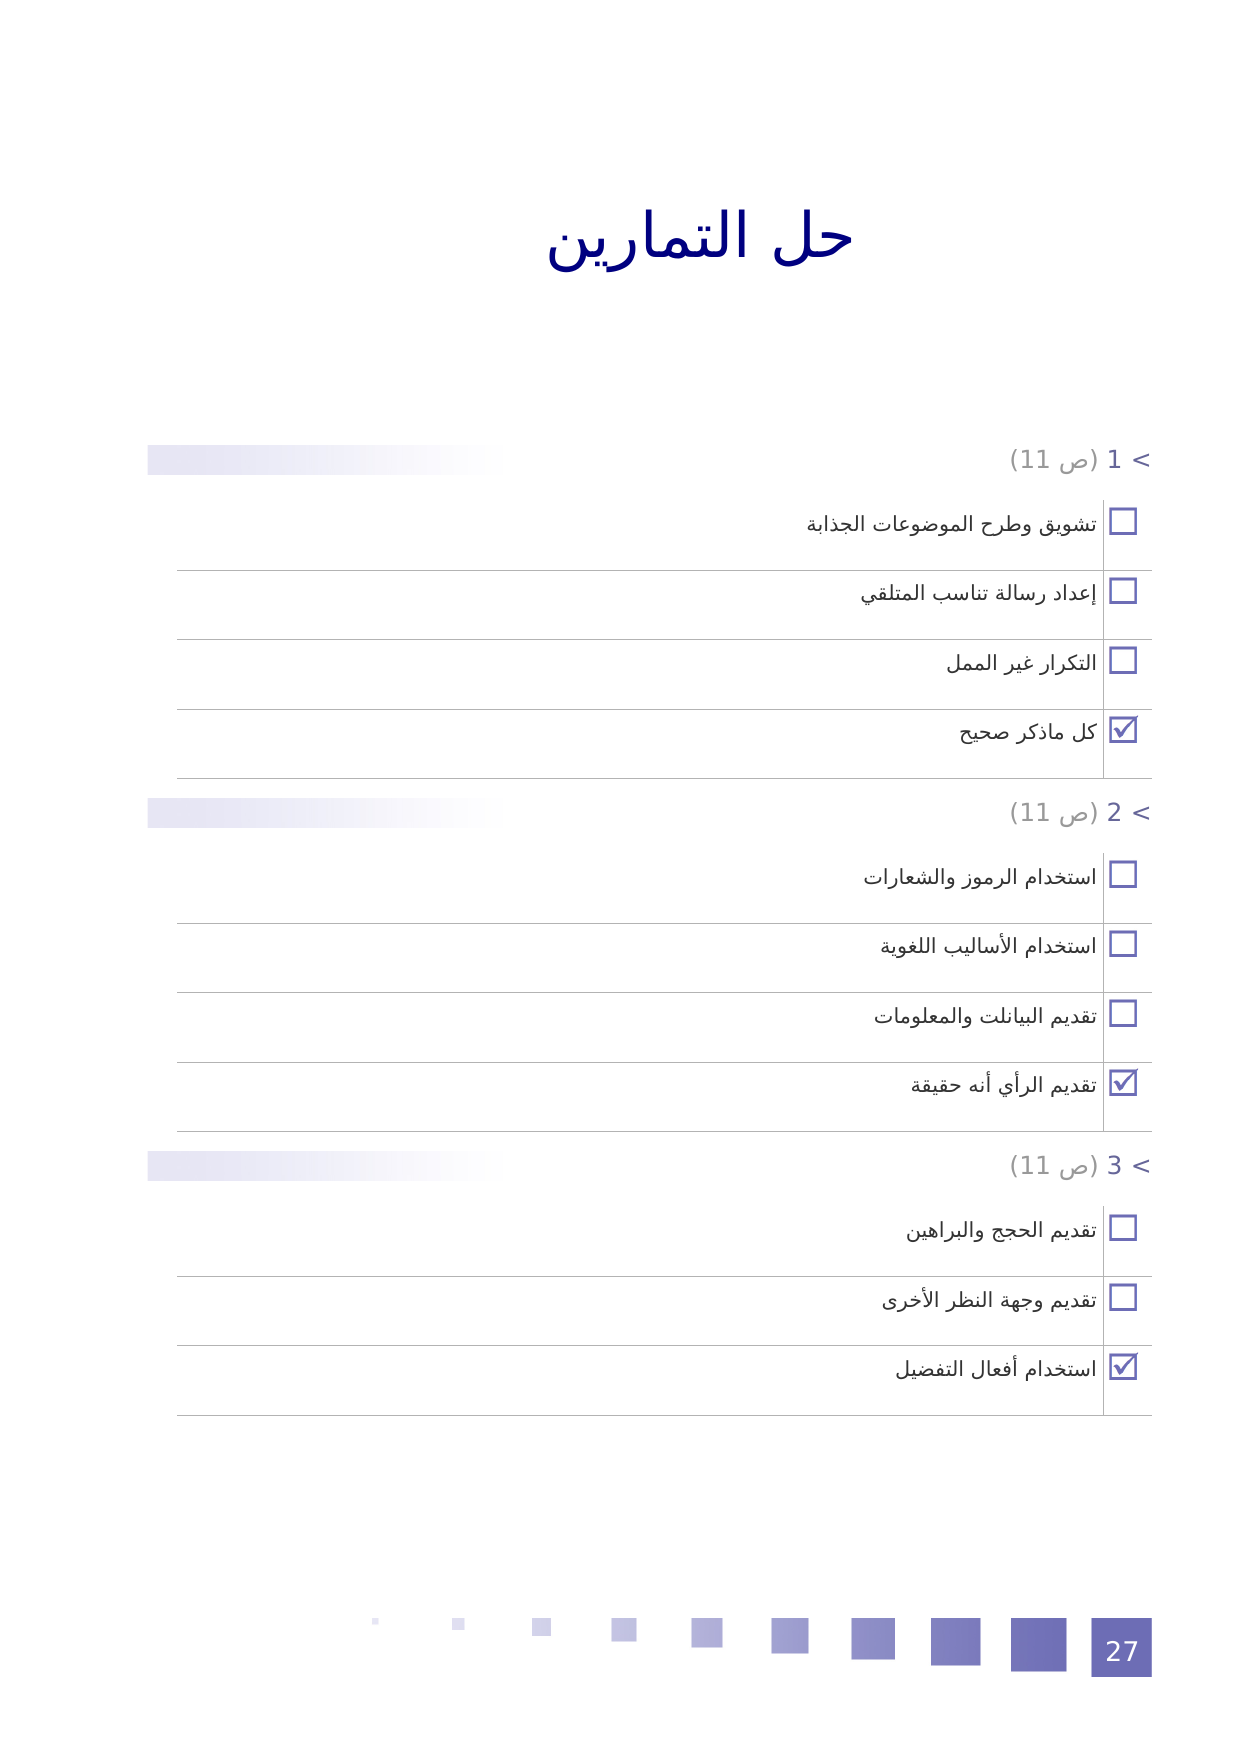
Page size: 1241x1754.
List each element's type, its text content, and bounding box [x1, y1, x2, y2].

table_cell [1104, 1063, 1152, 1131]
table_header [1104, 889, 1152, 923]
picture [1108, 714, 1139, 744]
table_cell [1104, 715, 1152, 778]
picture [1108, 575, 1139, 605]
table_cell التكرار غير الممل [177, 640, 1103, 709]
table_header تقديم الحجج والبراهين [177, 1206, 1103, 1276]
picture [1108, 928, 1139, 958]
title > 3 (ص 11) [148, 1151, 1152, 1181]
table_cell تقديم وجهة النظر الأخرى [177, 1277, 1103, 1345]
picture [1108, 645, 1139, 675]
picture [1108, 1212, 1139, 1242]
table_header استخدام الرموز والشعارات [177, 853, 1103, 923]
table_header [1104, 853, 1152, 888]
table_cell [1104, 571, 1152, 639]
table_cell [1104, 1277, 1152, 1345]
table_cell استخدام الأساليب اللغوية [177, 924, 1103, 992]
picture [1108, 1281, 1139, 1312]
table_cell [1104, 1346, 1152, 1415]
title > 2 (ص 11) [148, 798, 1152, 827]
table_cell كل ماذكر صحيح [177, 710, 1103, 778]
table_cell [1104, 640, 1152, 709]
title > 1 (ص 11) [148, 445, 1152, 474]
table_header [1104, 500, 1152, 570]
title حل التمارين [213, 199, 856, 272]
picture [1108, 1067, 1139, 1097]
picture [1108, 506, 1139, 536]
table_header تشويق وطرح الموضوعات الجذابة [177, 500, 1103, 570]
table_cell تقديم البيانلت والمعلومات [177, 993, 1103, 1062]
table_cell [1104, 710, 1152, 714]
picture [1108, 859, 1139, 889]
table_cell إعداد رسالة تناسب المتلقي [177, 571, 1103, 639]
picture [177, 1618, 1152, 1677]
picture [1108, 1351, 1139, 1381]
picture [1108, 998, 1139, 1028]
table_cell [1104, 993, 1152, 1027]
table_cell [1104, 924, 1152, 928]
table_header [1104, 1206, 1152, 1276]
table_cell تقديم الرأي أنه حقيقة [177, 1063, 1103, 1131]
table_cell استخدام أفعال التفضيل [177, 1346, 1103, 1415]
table_cell [1104, 1028, 1152, 1062]
table_cell [1104, 929, 1152, 992]
